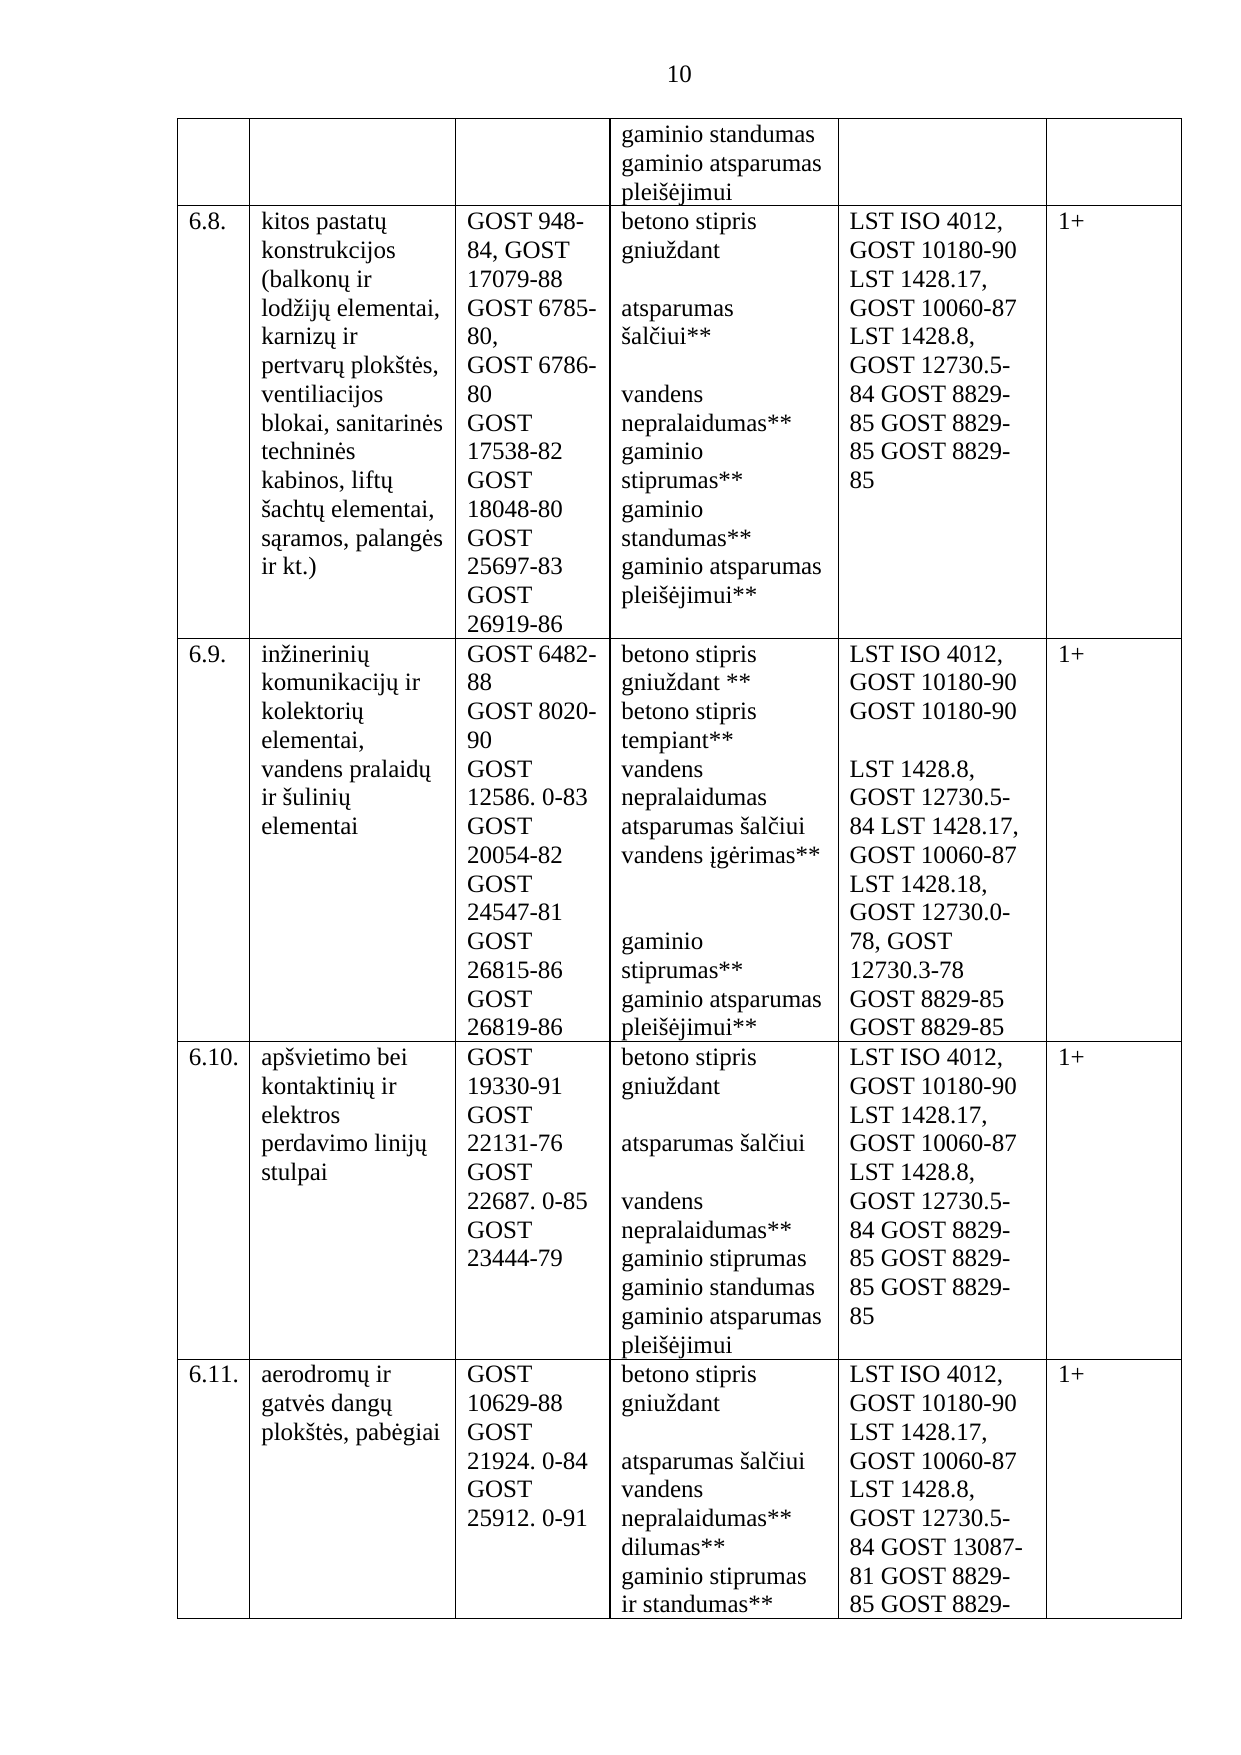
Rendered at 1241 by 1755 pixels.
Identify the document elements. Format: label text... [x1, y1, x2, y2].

table_cell 6.9. [178, 639, 249, 1041]
table_cell GOST 948-84, GOST 17079-88 GOST 6785-80, GOST 6786-80 GOST 17538-82 GOST 18048-80 GOST 25697-83 GOST 26919-86 [456, 206, 609, 638]
table_cell betono stipris gniuždant ** betono stipris tempiant** vandens nepralaidumas atsparumas šalčiui vandens įgėrimas** gaminio stiprumas** gaminio atsparumas pleišėjimui** [611, 639, 838, 1041]
table_cell 1+ [1047, 206, 1181, 638]
table_cell LST ISO 4012, GOST 10180-90 LST 1428.17, GOST 10060-87 LST 1428.8, GOST 12730.5-84 GOST 8829-85 GOST 8829-85 GOST 8829-85 [839, 1042, 1046, 1358]
table_cell 1+ [1047, 1042, 1181, 1358]
table_cell 6.10. [178, 1042, 249, 1358]
table_cell betono stipris gniuždant atsparumas šalčiui** vandens nepralaidumas** gaminio stiprumas** gaminio standumas** gaminio atsparumas pleišėjimui** [611, 206, 838, 638]
table_cell LST ISO 4012, GOST 10180-90 GOST 10180-90 LST 1428.8, GOST 12730.5-84 LST 1428.17, GOST 10060-87 LST 1428.18, GOST 12730.0-78, GOST 12730.3-78 GOST 8829-85 GOST 8829-85 [839, 639, 1046, 1041]
table_cell 6.8. [178, 206, 249, 638]
table_cell inžinerinių komunikacijų ir kolektorių elementai, vandens pralaidų ir šulinių elementai [250, 639, 455, 1041]
table_cell aerodromų ir gatvės dangų plokštės, pabėgiai [250, 1360, 455, 1618]
table_cell LST ISO 4012, GOST 10180-90 LST 1428.17, GOST 10060-87 LST 1428.8, GOST 12730.5-84 GOST 8829-85 GOST 8829-85 GOST 8829-85 [839, 206, 1046, 638]
table_cell LST ISO 4012, GOST 10180-90 LST 1428.17, GOST 10060-87 LST 1428.8, GOST 12730.5-84 GOST 13087-81 GOST 8829-85 GOST 8829- [839, 1360, 1046, 1618]
table_cell gaminio standumas gaminio atsparumas pleišėjimui [611, 119, 838, 205]
table_cell betono stipris gniuždant atsparumas šalčiui vandens nepralaidumas** gaminio stiprumas gaminio standumas gaminio atsparumas pleišėjimui [611, 1042, 838, 1358]
table_cell GOST 10629-88 GOST 21924. 0-84 GOST 25912. 0-91 [456, 1360, 609, 1618]
table_cell [178, 119, 249, 205]
table_cell 1+ [1047, 1360, 1181, 1618]
table_cell [250, 119, 455, 205]
table_cell [456, 119, 609, 205]
table_cell 6.11. [178, 1360, 249, 1618]
table_cell GOST 6482-88 GOST 8020-90 GOST 12586. 0-83 GOST 20054-82 GOST 24547-81 GOST 26815-86 GOST 26819-86 [456, 639, 609, 1041]
table_cell [1047, 119, 1181, 205]
table_cell apšvietimo bei kontaktinių ir elektros perdavimo linijų stulpai [250, 1042, 455, 1358]
table_cell kitos pastatų konstrukcijos (balkonų ir lodžijų elementai, karnizų ir pertvarų plokštės, ventiliacijos blokai, sanitarinės techninės kabinos, liftų šachtų elementai, sąramos, palangės ir kt.) [250, 206, 455, 638]
table_cell GOST 19330-91 GOST 22131-76 GOST 22687. 0-85 GOST 23444-79 [456, 1042, 609, 1358]
table_cell [839, 119, 1046, 205]
table_cell betono stipris gniuždant atsparumas šalčiui vandens nepralaidumas** dilumas** gaminio stiprumas ir standumas** [611, 1360, 838, 1618]
table_cell 1+ [1047, 639, 1181, 1041]
